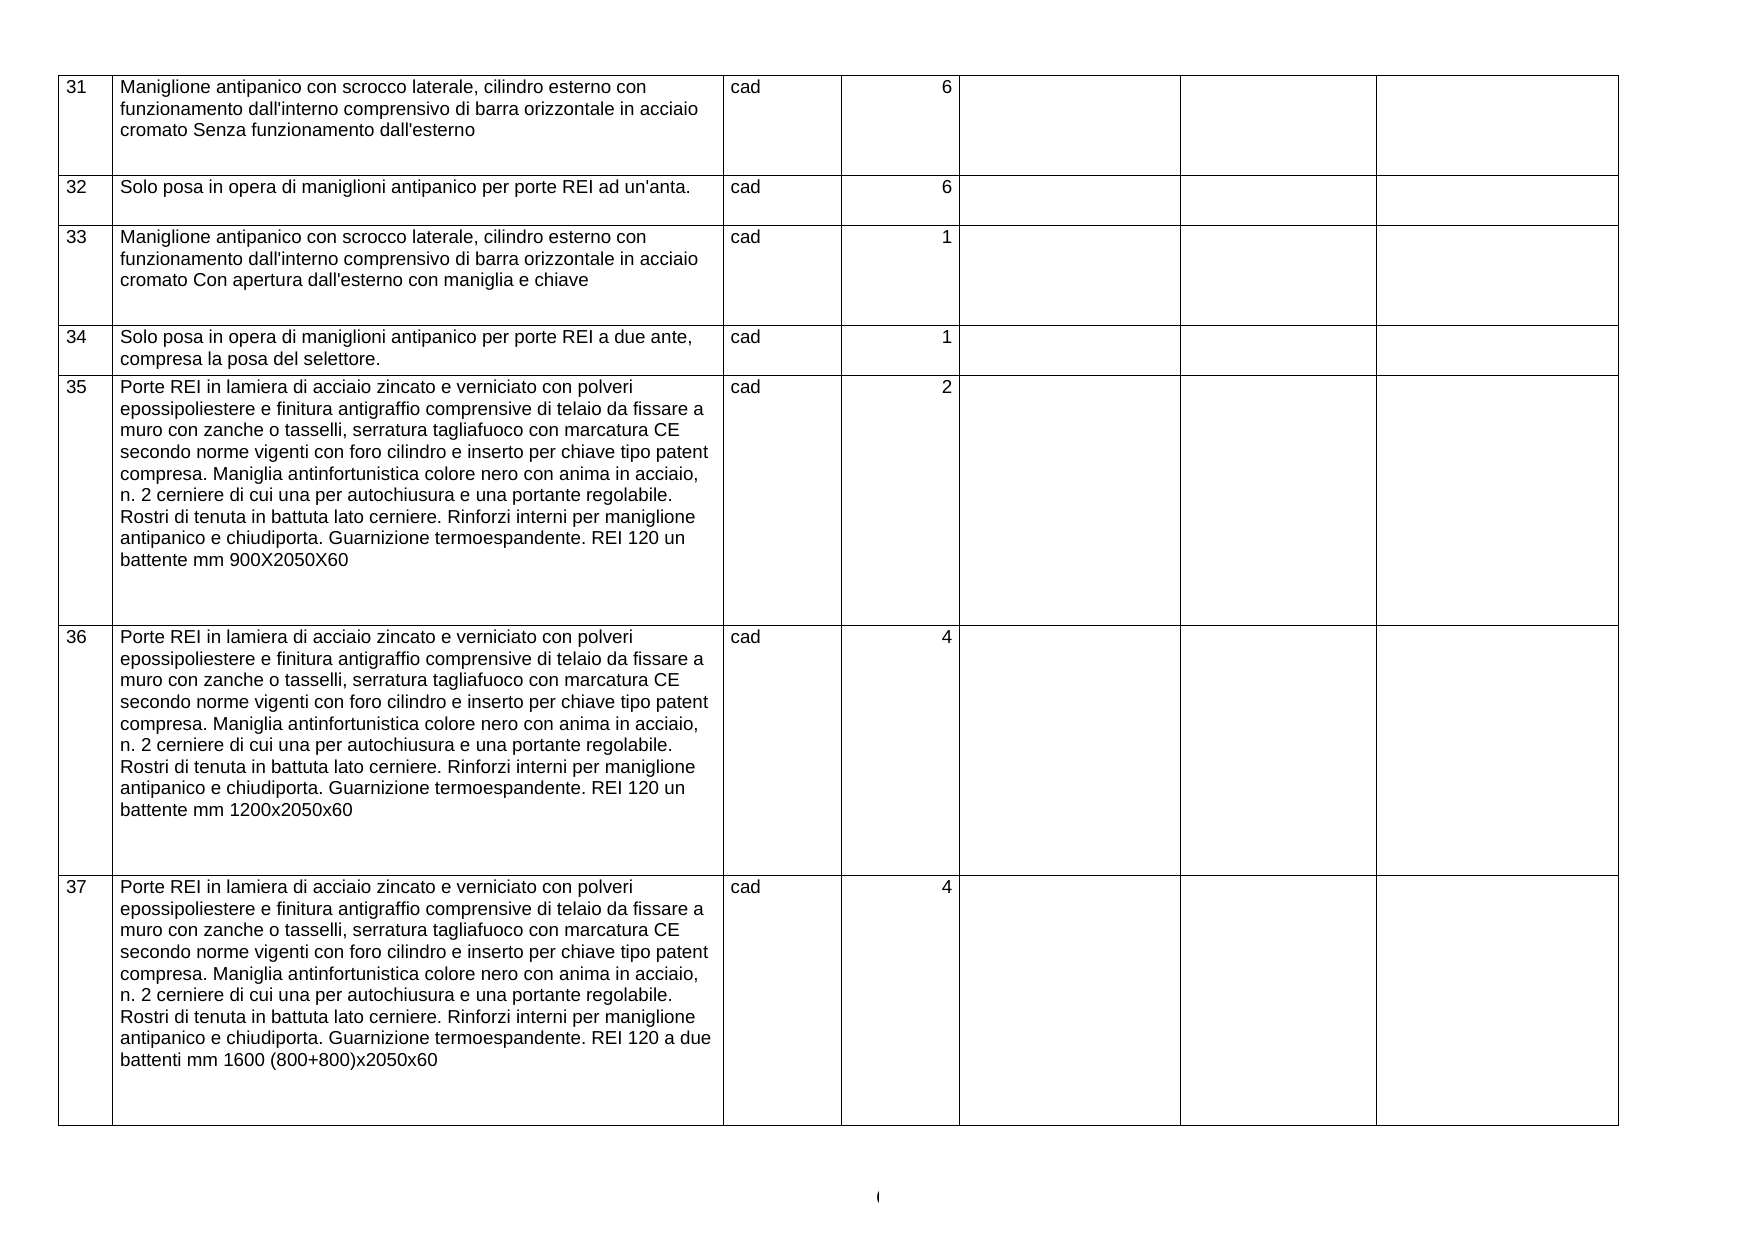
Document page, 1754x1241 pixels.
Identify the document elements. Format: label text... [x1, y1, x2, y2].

table_cell [1377, 626, 1618, 875]
table_cell Solo posa in opera di maniglioni antipanico per porte REI a due ante, compresa la posa del selettore. [113, 326, 723, 375]
table_cell [1181, 226, 1376, 325]
table_cell [960, 76, 1180, 175]
table_cell [1377, 176, 1618, 225]
table_cell 6 [842, 76, 959, 175]
table_cell Porte REI in lamiera di acciaio zincato e verniciato con polveri epossipoliestere e finitura antigraffio comprensive di telaio da fissare a muro con zanche o tasselli, serratura tagliafuoco con marcatura CE secondo norme vigenti con foro cilindro e inserto per chiave tipo patent compresa. Maniglia antinfortunistica colore nero con anima in acciaio, n. 2 cerniere di cui una per autochiusura e una portante regolabile. Rostri di tenuta in battuta lato cerniere. Rinforzi interni per maniglione antipanico e chiudiporta. Guarnizione termoespandente. REI 120 un battente mm 900X2050X60 [113, 376, 723, 625]
table_cell 32 [59, 176, 112, 225]
table_cell [1377, 326, 1618, 375]
table_cell [960, 326, 1180, 375]
table_cell cad [724, 176, 841, 225]
table_cell 33 [59, 226, 112, 325]
table_cell cad [724, 876, 841, 1125]
table_cell [960, 376, 1180, 625]
table_cell 2 [842, 376, 959, 625]
table_cell 31 [59, 76, 112, 175]
table_cell [960, 626, 1180, 875]
table_cell cad [724, 376, 841, 625]
table_cell cad [724, 626, 841, 875]
table_cell [1181, 626, 1376, 875]
table_cell 1 [842, 326, 959, 375]
table_cell 37 [59, 876, 112, 1125]
table_cell 34 [59, 326, 112, 375]
table_cell Solo posa in opera di maniglioni antipanico per porte REI ad un'anta. [113, 176, 723, 225]
table_cell Porte REI in lamiera di acciaio zincato e verniciato con polveri epossipoliestere e finitura antigraffio comprensive di telaio da fissare a muro con zanche o tasselli, serratura tagliafuoco con marcatura CE secondo norme vigenti con foro cilindro e inserto per chiave tipo patent compresa. Maniglia antinfortunistica colore nero con anima in acciaio, n. 2 cerniere di cui una per autochiusura e una portante regolabile. Rostri di tenuta in battuta lato cerniere. Rinforzi interni per maniglione antipanico e chiudiporta. Guarnizione termoespandente. REI 120 a due battenti mm 1600 (800+800)x2050x60 [113, 876, 723, 1125]
table_cell [1181, 376, 1376, 625]
table_cell [1377, 876, 1618, 1125]
table_cell [1377, 226, 1618, 325]
table_cell cad [724, 226, 841, 325]
table_cell [960, 176, 1180, 225]
table_cell 35 [59, 376, 112, 625]
table_cell [1181, 176, 1376, 225]
table_cell 36 [59, 626, 112, 875]
table_cell 4 [842, 876, 959, 1125]
table_cell [1377, 376, 1618, 625]
table_cell 6 [842, 176, 959, 225]
table_cell cad [724, 326, 841, 375]
table_cell [1181, 326, 1376, 375]
table_cell 4 [842, 626, 959, 875]
table_cell [1181, 876, 1376, 1125]
table_cell [1181, 76, 1376, 175]
table_cell 1 [842, 226, 959, 325]
table_cell [960, 876, 1180, 1125]
table_cell [1377, 76, 1618, 175]
table_cell Maniglione antipanico con scrocco laterale, cilindro esterno con funzionamento dall'interno comprensivo di barra orizzontale in acciaio cromato Senza funzionamento dall'esterno [113, 76, 723, 175]
table_cell Porte REI in lamiera di acciaio zincato e verniciato con polveri epossipoliestere e finitura antigraffio comprensive di telaio da fissare a muro con zanche o tasselli, serratura tagliafuoco con marcatura CE secondo norme vigenti con foro cilindro e inserto per chiave tipo patent compresa. Maniglia antinfortunistica colore nero con anima in acciaio, n. 2 cerniere di cui una per autochiusura e una portante regolabile. Rostri di tenuta in battuta lato cerniere. Rinforzi interni per maniglione antipanico e chiudiporta. Guarnizione termoespandente. REI 120 un battente mm 1200x2050x60 [113, 626, 723, 875]
table_cell [960, 226, 1180, 325]
table_cell Maniglione antipanico con scrocco laterale, cilindro esterno con funzionamento dall'interno comprensivo di barra orizzontale in acciaio cromato Con apertura dall'esterno con maniglia e chiave [113, 226, 723, 325]
table_cell cad [724, 76, 841, 175]
